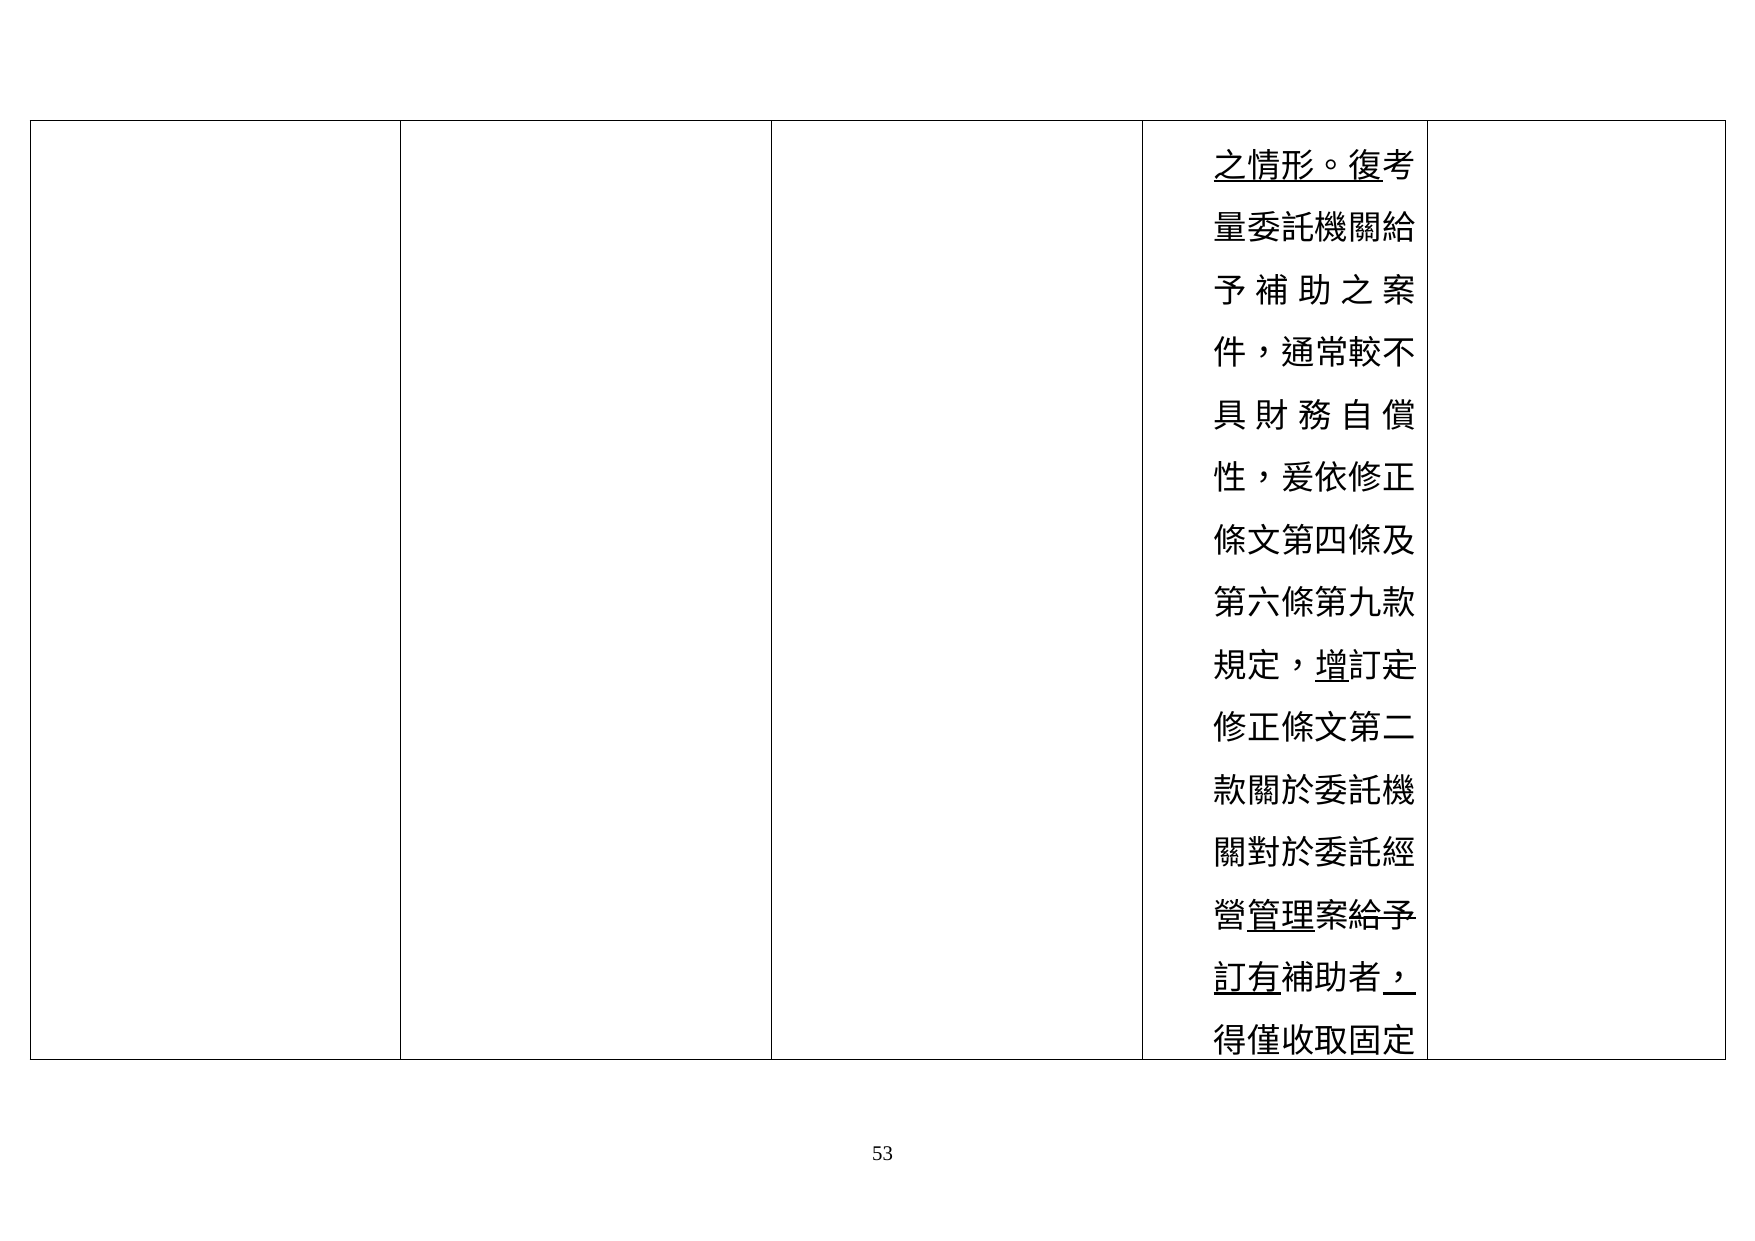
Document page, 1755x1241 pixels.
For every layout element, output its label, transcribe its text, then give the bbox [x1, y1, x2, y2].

table_cell 一、條次變更遞移。 二、配合修正條文第二條規定已明定本自治條例所稱之委託經營範圍，爰刪除序文之「市有財產」及「回饋金」。又委託經營管理案件如依其他中央法規規定（如農產品市場交易法）應收取租金或使用費，該收取之金額即為委託經營管理之對價，毋須另加收權利金，爰於序文增訂「其餘案件」，以期明確。 三、委託經營案件如依其他中央法規規定（如農產品市場交易法）收取租金或使用費，該收取之金額即為委託經營之對價，毋須另加收權利金，爰酌修文字以茲明確。另配合修正條文第二條之修正，刪除現行回饋金相關規定。 四三、依因審計部臺北市審計處一百十一年一月二十二日審北市二字第一一一○○五○○四五號函說明，現行權利金及回饋金計收實務執行情形已與規定有間，應妥為研訂計算方式。，爰參考促進民間參與公共建設案件權利金設定及調整參考原則，將權利金之計收方式，以修正為固定權利金（包底）加上及變動權利金（抽成）方式計收權利金，讓委託機關得依政策目的需求，秉持風險分攤、利潤共享原則，依修正條文第六條第八款之財務計畫，視個案財務可行性，衡酌權利金計收方式。另現行以「對外收費項目及標準」作為權利金計收方式之判斷依據，因實務上有案件之「對外收費項目及標準」部分由受託人自行設定，部分由市政府設定，致實務執行上有判斷之困難，爰予刪除。關於權利金之計收方式說明如下： (一)考量個案可能因應政策考量給予受託人使用場地對價優惠，爰參照臺北市市有公用房地提供使用辦法及臺北市市有公用房地使用費收費基準表規定，修正條文第一款第一目之一，係以土地申報地價年息及房屋評定現值之一定百分比計算，由委託機關依政策決定收取申報地價年息百分之三至百分之五；修正條文第一款第一目之二，則係以委託經營管理期間之預估營收或獲利分潤計收，由受託人於契約期間每年給付一定數額之權利金。因上開二者均不受實際營運盈虧之影響，故稱之為固定權利金。 (二)修正條文第一款第二目變動權利金計算方式，係以實際營運收入或稅前淨利乘以一定百分比，或依級距以不同之百分比計收，其金額收取之多寡將受實際營運盈虧之影響，故稱之為變動權利金。 五、考量個案可能因應政策考量給予受託人使用場地對價優惠，爰參照臺北市市有公用房地提供使用辦法及臺北市市有公用房地使用費收費基準表規定，訂定修正條文第一款第一目之一計算方式，土地申報地價年息得由機關依政策決定收取申報地價年息百分之三至百分之五；另修正條文第一款第一目之二所稱每年固定金額，係委託經營管理期間之預估營收或獲利分潤，由受託人於契約期間每年給付一定數額之權利金。上開兩者均不受實際營運盈虧之影響，故稱之為固定權利金。 六、修正條文第一款第二目訂定變動權利金計算方式，以實際營運收入或稅前淨利乘以一定百分比或依級距不同之百分比計收變動權利金，其金額收取之多寡將受實際營運盈虧之影響。 七四、現行條文第二款以「對外收費項目及標準」作為權利金計收方式之判斷依據，因實務上有案件之「對外收費項目及標準」部分由受託人自行設定，部分由市政府設定，致實務執行上難以適用，爰刪除現行條文第二款有關對外收費項目及標準須由市政府設定之情形。復考量委託機關給予補助之案件，通常較不具財務自償性，爰依修正條文第四條及第六條第九款規定，增訂定修正條文第二款關於委託機關對於委託經營管理案給予訂有補助者，得僅收取固定或變動權利金。 八五、修正條文第三款酌修文字依現行法制體例，法規款次應於數字右方加具頓號，再接續規定內容，爰於現行條文各款款次後加具頓號，其餘酌作文字修正。 九、其餘依「法規及行政規則格式撰寫原則」酌修標點符號及文字。 [1143, 121, 1427, 1059]
table_cell 一、考量條文規範體系，將財政局修正條文第一款移列至本科修正條文第一項，財政局修正條文第二款與第三款移列為本科修正條文第二項及第三項。又經洽財政局表示，於委託經營管理期間每年均應收取權利金，故於本科修正條文第一項序文新增「每年」，其餘修正條文酌作文字修正。 二、財政局修正說明酌作文字修正。 [1428, 121, 1725, 1059]
table_cell [772, 121, 1142, 1059]
table_cell [31, 121, 400, 1059]
table_cell [401, 121, 771, 1059]
